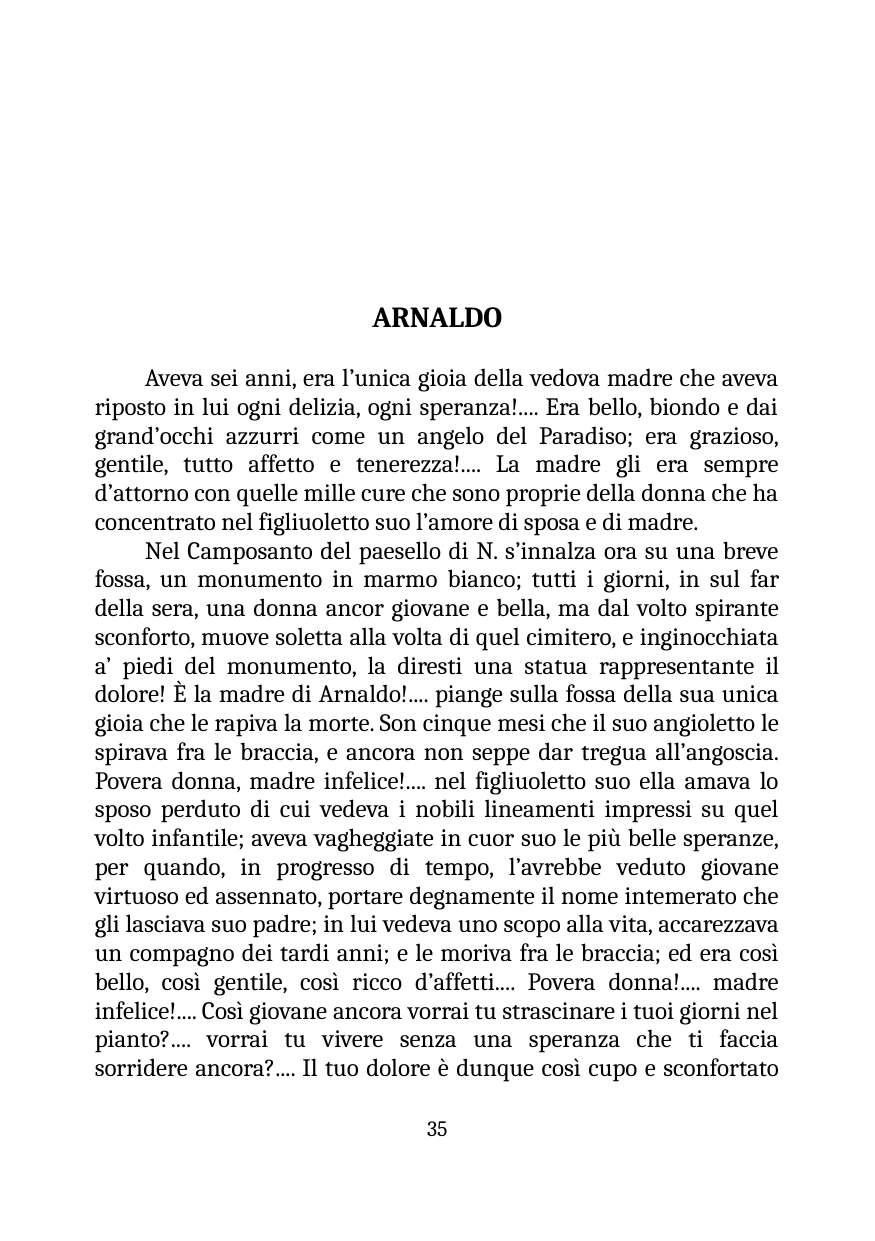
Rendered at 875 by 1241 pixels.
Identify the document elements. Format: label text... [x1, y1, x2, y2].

subtitle ARNALDO [94, 301, 779, 335]
text Aveva sei anni, era l’unica gioia della vedova madre che aveva riposto in lui ogni delizia, ogni speranza!.... Era bello, biondo e dai grand’occhi azzurri come un angelo del Paradiso; era grazioso, gentile, tutto affetto e tenerezza!.... La madre gli era sempre d’attorno con quelle mille cure che sono proprie della donna che ha concentrato nel figliuoletto suo l’amore di sposa e di madre. [94, 364, 779, 537]
text Nel Camposanto del paesello di N. s’innalza ora su una breve fossa, un monumento in marmo bianco; tutti i giorni, in sul far della sera, una donna ancor giovane e bella, ma dal volto spirante sconforto, muove soletta alla volta di quel cimitero, e inginocchiata a’ piedi del monumento, la diresti una statua rappresentante il dolore! È la madre di Arnaldo!.... piange sulla fossa della sua unica gioia che le rapiva la morte. Son cinque mesi che il suo angioletto le spirava fra le braccia, e ancora non seppe dar tregua all’angoscia. Povera donna, madre infelice!.... nel figliuoletto suo ella amava lo sposo perduto di cui vedeva i nobili lineamenti impressi su quel volto infantile; aveva vagheggiate in cuor suo le più belle speranze, per quando, in progresso di tempo, l’avrebbe veduto giovane virtuoso ed assennato, portare degnamente il nome intemerato che gli lasciava suo padre; in lui vedeva uno scopo alla vita, accarezzava un compagno dei tardi anni; e le moriva fra le braccia; ed era così bello, così gentile, così ricco d’affetti.... Povera donna!.... madre infelice!.... Così giovane ancora vorrai tu strascinare i tuoi giorni nel pianto?.... vorrai tu vivere senza una speranza che ti faccia sorridere ancora?.... Il tuo dolore è dunque così cupo e sconfortato [94, 537, 779, 1083]
